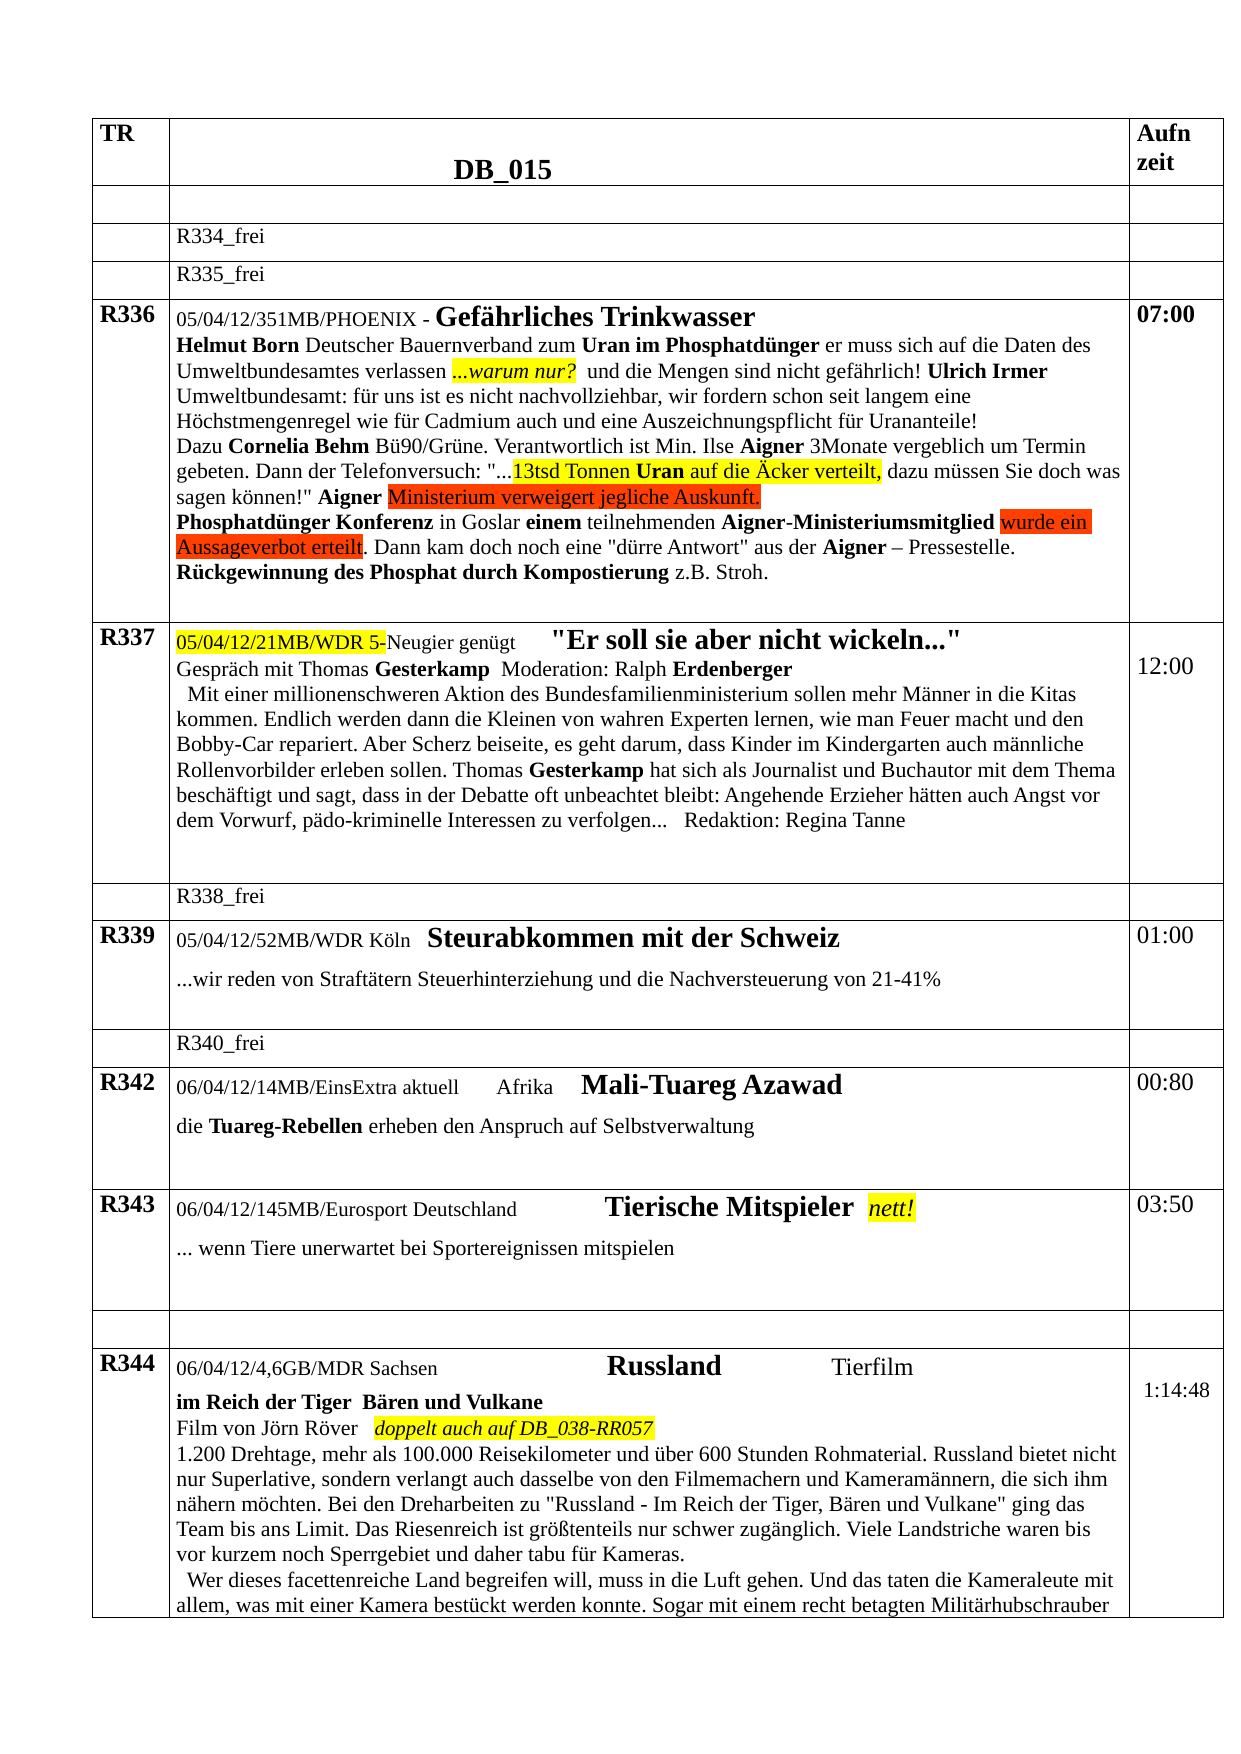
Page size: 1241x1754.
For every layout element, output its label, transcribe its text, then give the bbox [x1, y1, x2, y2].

table_cell R342 [93, 1068, 169, 1189]
table_cell 03:50 [1130, 1190, 1223, 1310]
table_cell 00:80 [1130, 1068, 1223, 1189]
table_cell 05/04/12/351MB/PHOENIX - Gefährliches Trinkwasser Helmut Born Deutscher Bauernverband zum Uran im Phosphatdünger er muss sich auf die Daten des Umweltbundesamtes verlassen ...warum nur? und die Mengen sind nicht gefährlich! Ulrich Irmer Umweltbundesamt: für uns ist es nicht nachvollziehbar, wir fordern schon seit langem eine Höchstmengenregel wie für Cadmium auch und eine Auszeichnungspflicht für Urananteile! Dazu Cornelia Behm Bü90/Grüne. Verantwortlich ist Min. Ilse Aigner 3Monate vergeblich um Termin gebeten. Dann der Telefonversuch: "...13tsd Tonnen Uran auf die Äcker verteilt, dazu müssen Sie doch was sagen können!" Aigner Ministerium verweigert jegliche Auskunft. Phosphatdünger Konferenz in Goslar einem teilnehmenden Aigner-Ministeriumsmitglied wurde ein Aussageverbot erteilt. Dann kam doch noch eine "dürre Antwort" aus der Aigner – Pressestelle. Rückgewinnung des Phosphat durch Kompostierung z.B. Stroh. [170, 300, 1129, 622]
table_cell R344 [93, 1349, 169, 1617]
table_cell R335_frei [170, 262, 1129, 299]
table_cell R334_frei [170, 224, 1129, 261]
table_cell R339 [93, 921, 169, 1029]
table_cell [1130, 1030, 1223, 1067]
table_cell 07:00 [1130, 300, 1223, 622]
table_cell 05/04/12/52MB/WDR Köln Steurabkommen mit der Schweiz ...wir reden von Straftätern Steuerhinterziehung und die Nachversteuerung von 21-41% [170, 921, 1129, 1029]
table_cell R337 [93, 623, 169, 882]
table_cell [93, 1311, 169, 1348]
table_cell [93, 1030, 169, 1067]
table_cell R336 [93, 300, 169, 622]
table_cell [1130, 186, 1223, 223]
table_cell [170, 186, 1129, 223]
table_cell [93, 884, 169, 920]
table_cell 1:14:48 [1130, 1349, 1223, 1617]
table_cell 06/04/12/14MB/EinsExtra aktuell Afrika Mali-Tuareg Azawad die Tuareg-Rebellen erheben den Anspruch auf Selbstverwaltung [170, 1068, 1129, 1189]
table_header DB_015 [170, 119, 1129, 185]
table_cell 01:00 [1130, 921, 1223, 1029]
table_cell [1130, 262, 1223, 299]
table_cell [1130, 884, 1223, 920]
table_header Aufn zeit [1130, 119, 1223, 185]
table_cell 12:00 [1130, 623, 1223, 882]
table_header TR [93, 119, 169, 185]
table_cell [170, 1311, 1129, 1348]
table_cell R340_frei [170, 1030, 1129, 1067]
table_cell [1130, 1311, 1223, 1348]
table_cell R343 [93, 1190, 169, 1310]
table_cell [93, 224, 169, 261]
table_cell 05/04/12/21MB/WDR 5-Neugier genügt "Er soll sie aber nicht wickeln..." Gespräch mit Thomas Gesterkamp Moderation: Ralph Erdenberger Mit einer millionenschweren Aktion des Bundesfamilienministerium sollen mehr Männer in die Kitas kommen. Endlich werden dann die Kleinen von wahren Experten lernen, wie man Feuer macht und den Bobby-Car repariert. Aber Scherz beiseite, es geht darum, dass Kinder im Kindergarten auch männliche Rollenvorbilder erleben sollen. Thomas Gesterkamp hat sich als Journalist und Buchautor mit dem Thema beschäftigt und sagt, dass in der Debatte oft unbeachtet bleibt: Angehende Erzieher hätten auch Angst vor dem Vorwurf, pädo-kriminelle Interessen zu verfolgen... Redaktion: Regina Tanne [170, 623, 1129, 882]
table_cell 06/04/12/4,6GB/MDR Sachsen Russland Tierfilm im Reich der Tiger Bären und Vulkane Film von Jörn Röver doppelt auch auf DB_038-RR057 1.200 Drehtage, mehr als 100.000 Reisekilometer und über 600 Stunden Rohmaterial. Russland bietet nicht nur Superlative, sondern verlangt auch dasselbe von den Filmemachern und Kameramännern, die sich ihm nähern möchten. Bei den Dreharbeiten zu "Russland - Im Reich der Tiger, Bären und Vulkane" ging das Team bis ans Limit. Das Riesenreich ist größtenteils nur schwer zugänglich. Viele Landstriche waren bis vor kurzem noch Sperrgebiet und daher tabu für Kameras. Wer dieses facettenreiche Land begreifen will, muss in die Luft gehen. Und das taten die Kameraleute mit allem, was mit einer Kamera bestückt werden konnte. Sogar mit einem recht betagten Militärhubschrauber [170, 1349, 1129, 1617]
table_cell [1130, 224, 1223, 261]
table_cell R338_frei [170, 884, 1129, 920]
table_cell [93, 262, 169, 299]
table_cell [93, 186, 169, 223]
table_cell 06/04/12/145MB/Eurosport Deutschland Tierische Mitspieler nett! ... wenn Tiere unerwartet bei Sportereignissen mitspielen [170, 1190, 1129, 1310]
